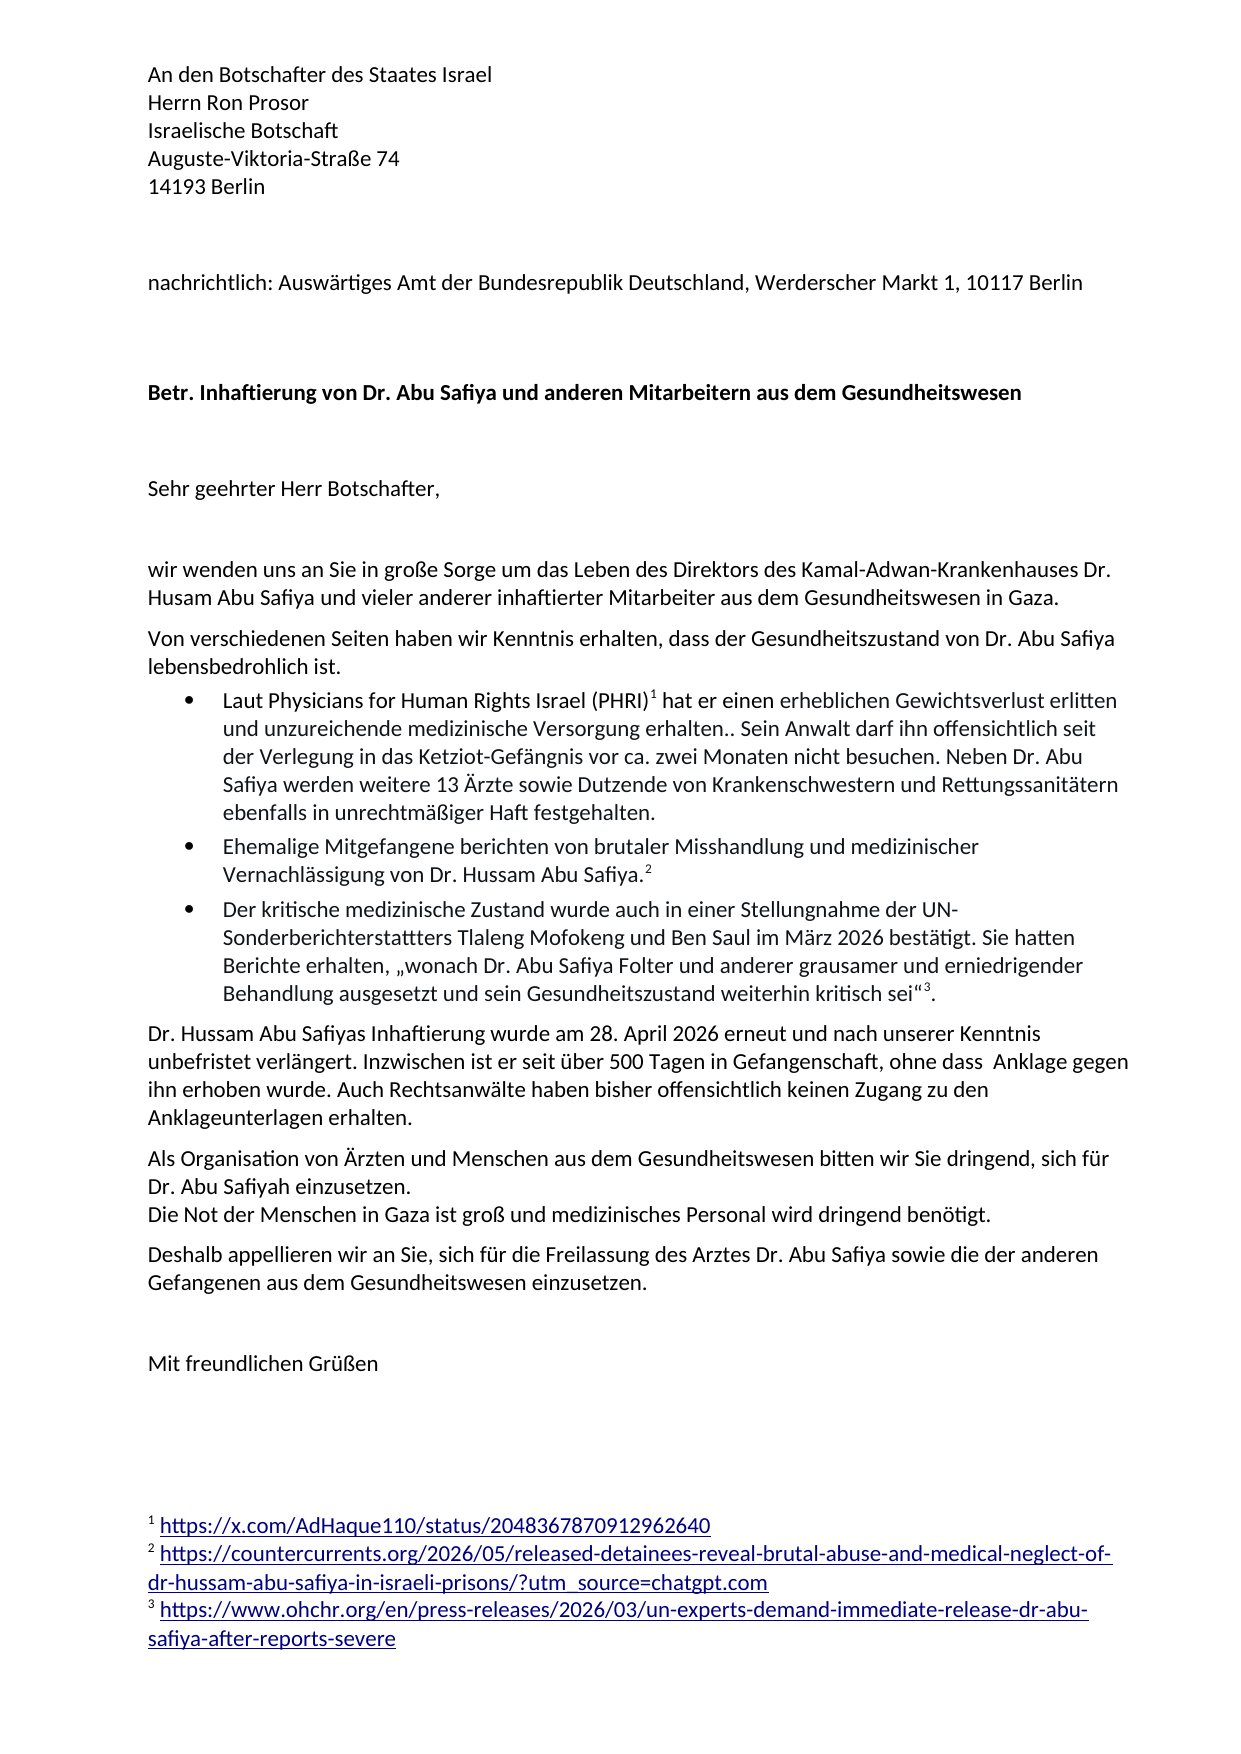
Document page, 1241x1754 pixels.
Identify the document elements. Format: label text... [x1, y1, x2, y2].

text Betr. Inhaftierung von Dr. Abu Safiya und anderen Mitarbeitern aus dem Gesundheitswesen [148, 378, 1134, 406]
text 1 https://x.com/AdHaque110/status/2048367870912962640 2 https://countercurrents.org/2026/05/released-detainees-reveal-brutal-abuse-and-medical-neglect-of-dr-hussam-abu-safiya-in-israeli-prisons/?utm_source=chatgpt.com 3 https://www.ohchr.org/en/press-releases/2026/03/un-experts-demand-immediate-release-dr-abu-safiya-after-reports-severe [148, 1512, 1134, 1652]
text Als Organisation von Ärzten und Menschen aus dem Gesundheitswesen bitten wir Sie dringend, sich für Dr. Abu Safiyah einzusetzen. Die Not der Menschen in Gaza ist groß und medizinisches Personal wird dringend benötigt. [148, 1144, 1134, 1228]
list Laut Physicians for Human Rights Israel (PHRI)1 hat er einen erheblichen Gewichtsverlust erlitten und unzureichende medizinische Versorgung erhalten.. Sein Anwalt darf ihn offensichtlich seit der Verlegung in das Ketziot-Gefängnis vor ca. zwei Monaten nicht besuchen. Neben Dr. Abu Safiya werden weitere 13 Ärzte sowie Dutzende von Krankenschwestern und Rettungssanitätern ebenfalls in unrechtmäßiger Haft festgehalten. [185, 686, 1134, 826]
text Herrn Ron Prosor [148, 88, 1134, 116]
text Sehr geehrter Herr Botschafter, [148, 418, 1134, 502]
text An den Botschafter des Staates Israel [148, 60, 1134, 88]
text 14193 Berlin [148, 172, 1134, 200]
text wir wenden uns an Sie in große Sorge um das Leben des Direktors des Kamal-Adwan-Krankenhauses Dr. Husam Abu Safiya und vieler anderer inhaftierter Mitarbeiter aus dem Gesundheitswesen in Gaza. [148, 555, 1134, 611]
text Dr. Hussam Abu Safiyas Inhaftierung wurde am 28. April 2026 erneut und nach unserer Kenntnis unbefristet verlängert. Inzwischen ist er seit über 500 Tagen in Gefangenschaft, ohne dass Anklage gegen ihn erhoben wurde. Auch Rechtsanwälte haben bisher offensichtlich keinen Zugang zu den Anklageunterlagen erhalten. [148, 1019, 1134, 1131]
text Auguste-Viktoria-Straße 74 [148, 144, 1134, 172]
list Ehemalige Mitgefangene berichten von brutaler Misshandlung und medizinischer Vernachlässigung von Dr. Hussam Abu Safiya.2 [185, 832, 1134, 888]
text Von verschiedenen Seiten haben wir Kenntnis erhalten, dass der Gesundheitszustand von Dr. Abu Safiya lebensbedrohlich ist. [148, 624, 1134, 680]
text nachrichtlich: Auswärtiges Amt der Bundesrepublik Deutschland, Werderscher Markt 1, 10117 Berlin [148, 241, 1134, 324]
list Der kritische medizinische Zustand wurde auch in einer Stellungnahme der UN-Sonderberichterstattters Tlaleng Mofokeng und Ben Saul im März 2026 bestätigt. Sie hatten Berichte erhalten, „wonach Dr. Abu Safiya Folter und anderer grausamer und erniedrigender Behandlung ausgesetzt und sein Gesundheitszustand weiterhin kritisch sei“3. [185, 895, 1134, 1007]
text Mit freundlichen Grüßen [148, 1349, 1134, 1377]
text Israelische Botschaft [148, 116, 1134, 144]
text Deshalb appellieren wir an Sie, sich für die Freilassung des Arztes Dr. Abu Safiya sowie die der anderen Gefangenen aus dem Gesundheitswesen einzusetzen. [148, 1240, 1134, 1296]
